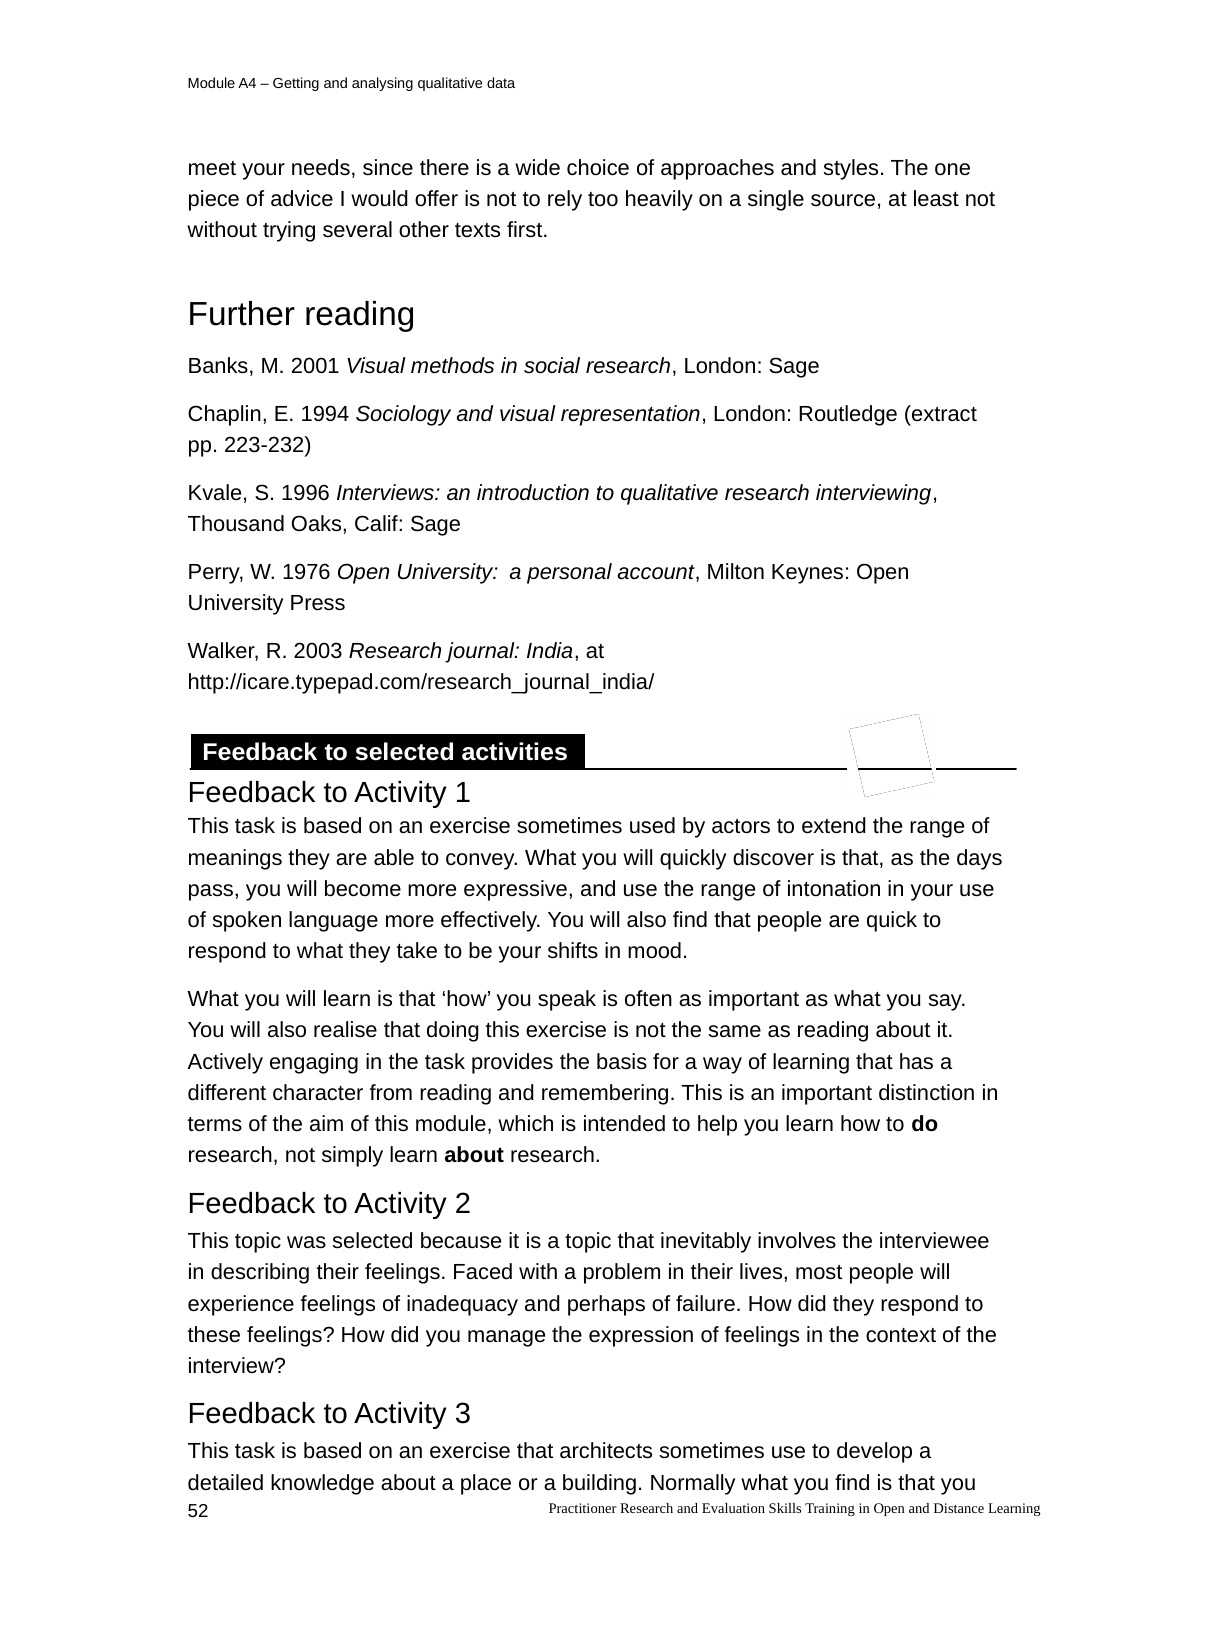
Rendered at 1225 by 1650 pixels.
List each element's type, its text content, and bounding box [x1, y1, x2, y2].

text What you will learn is that ‘how’ you speak is often as important as what you say. You will also realise that doing this exercise is not the same as reading about it. Actively engaging in the task provides the basis for a way of learning that has a different character from reading and remembering. This is an important distinction in terms of the aim of this module, which is intended to help you learn how to do research, not simply learn about research. [187, 982, 1007, 1169]
text Feedback to Activity 1 [187, 775, 1007, 809]
text Walker, R. 2003 Research journal: India, at http://icare.typepad.com/research_journal_india/ [187, 633, 1007, 696]
text This task is based on an exercise that architects sometimes use to develop a detailed knowledge about a place or a building. Normally what you find is that you [187, 1434, 1007, 1496]
text Kvale, S. 1996 Interviews: an introduction to qualitative research interviewing, Thousand Oaks, Calif: Sage [187, 475, 1007, 538]
text This topic was selected because it is a topic that inevitably involves the interviewee in describing their feelings. Faced with a problem in their lives, most people will experience feelings of inadequacy and perhaps of failure. How did they respond to these feelings? How did you manage the expression of feelings in the context of the interview? [187, 1223, 1007, 1380]
text Banks, M. 2001 Visual methods in social research, London: Sage [187, 348, 1007, 380]
text meet your needs, since there is a wide choice of approaches and styles. The one piece of advice I would offer is not to rely too heavily on a single source, at least not without trying several other texts first. [187, 150, 1007, 244]
text This task is based on an exercise sometimes used by actors to extend the range of meanings they are able to convey. What you will quickly discover is that, as the days pass, you will become more expressive, and use the range of intonation in your use of spoken language more effectively. You will also find that people are quick to respond to what they take to be your shifts in mood. [187, 809, 1007, 965]
text Further reading [187, 293, 1007, 332]
text Feedback to Activity 2 [187, 1186, 1007, 1219]
text Perry, W. 1976 Open University: a personal account, Milton Keynes: Open University Press [187, 554, 1007, 617]
text Chaplin, E. 1994 Sociology and visual representation, London: Routledge (extract pp. 223-232) [187, 396, 1007, 459]
text Feedback to Activity 3 [187, 1396, 1007, 1430]
